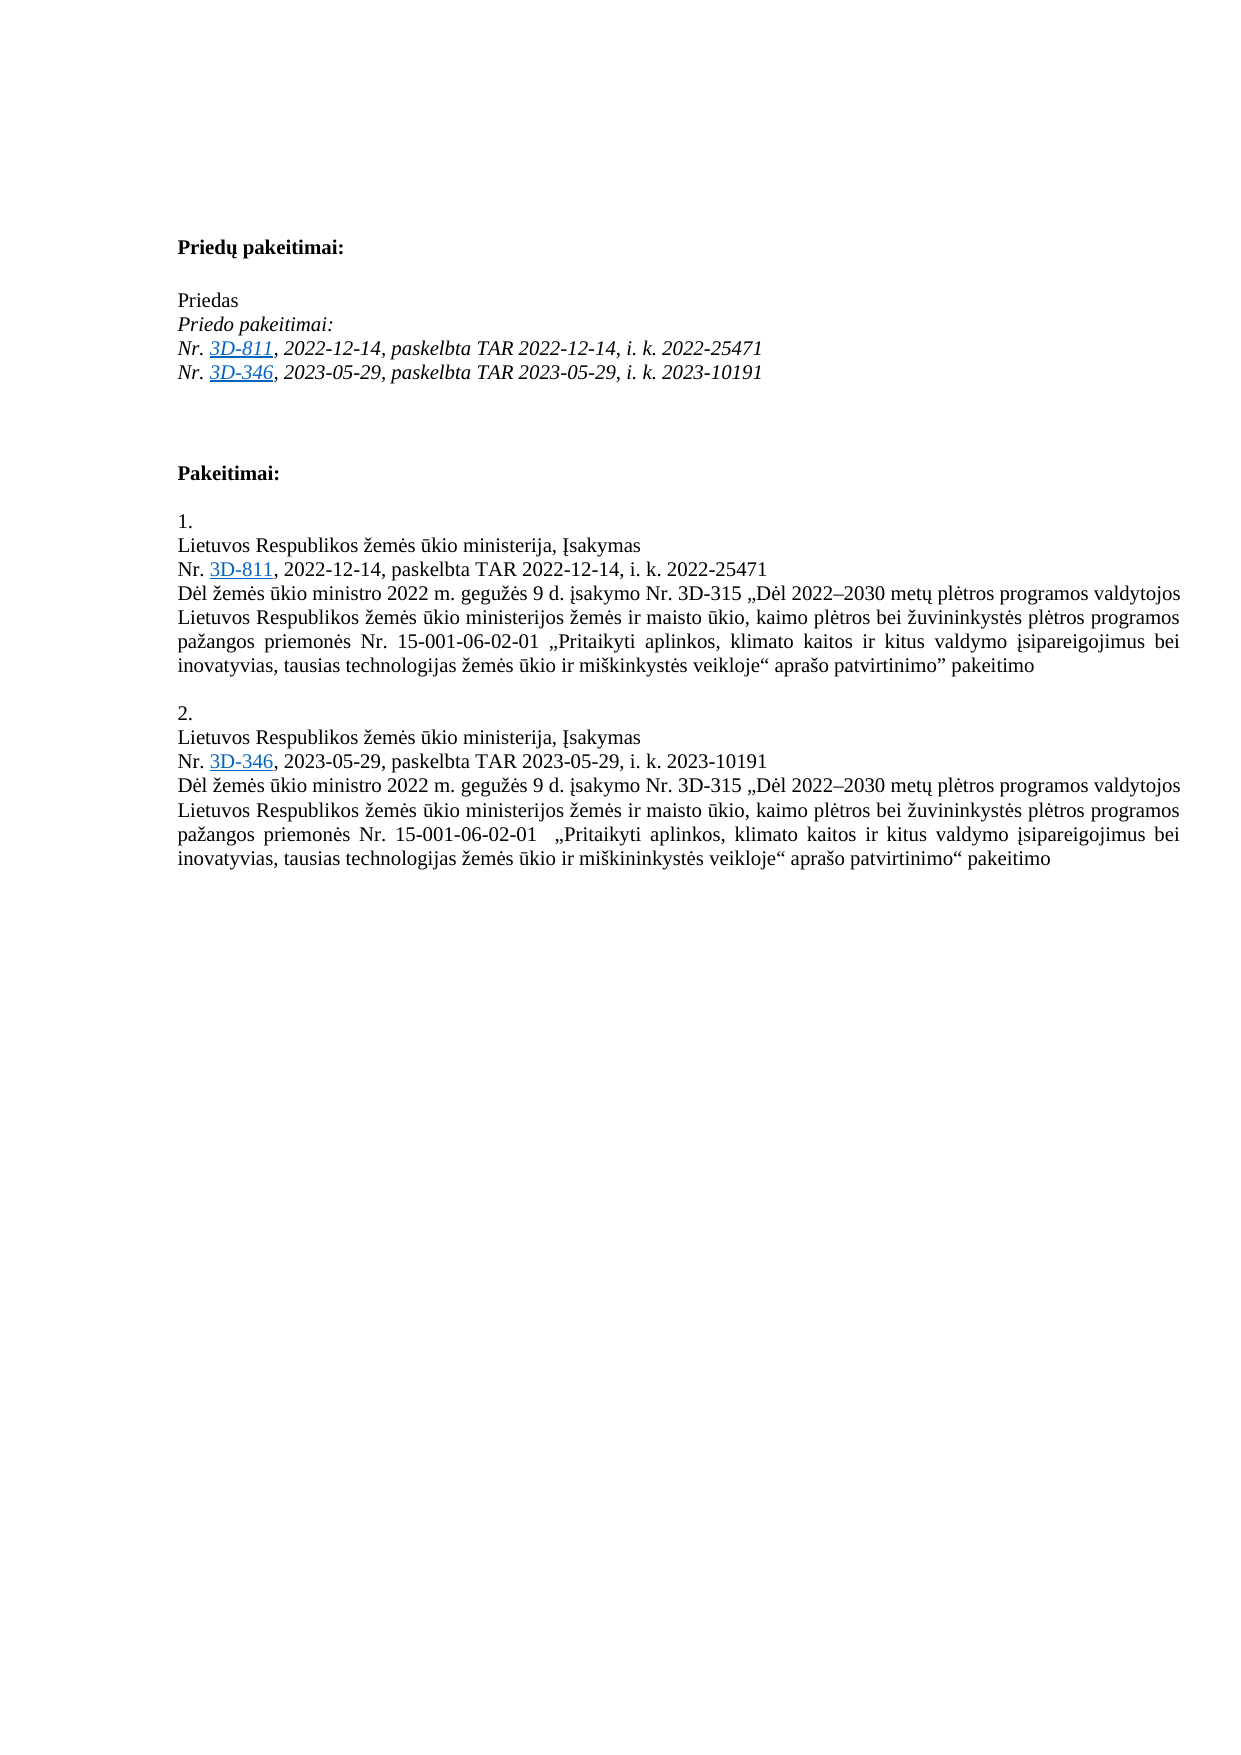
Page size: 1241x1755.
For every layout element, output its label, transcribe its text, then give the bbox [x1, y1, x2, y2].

text Lietuvos Respublikos žemės ūkio ministerija, Įsakymas [177, 533, 1181, 557]
text Priedo pakeitimai: [177, 312, 1181, 336]
text Lietuvos Respublikos žemės ūkio ministerija, Įsakymas [177, 725, 1181, 749]
text Priedų pakeitimai: [177, 235, 1181, 259]
text Nr. 3D-811, 2022-12-14, paskelbta TAR 2022-12-14, i. k. 2022-25471 [177, 557, 1181, 581]
text 1. [177, 509, 1181, 533]
text Pakeitimai: [177, 461, 1181, 485]
text Dėl žemės ūkio ministro 2022 m. gegužės 9 d. įsakymo Nr. 3D-315 „Dėl 2022–2030 metų plėtros programos valdytojos Lietuvos Respublikos žemės ūkio ministerijos žemės ir maisto ūkio, kaimo plėtros bei žuvininkystės plėtros programos pažangos priemonės Nr. 15-001-06-02-01 „Pritaikyti aplinkos, klimato kaitos ir kitus valdymo įsipareigojimus bei inovatyvias, tausias technologijas žemės ūkio ir miškinkystės veikloje“ aprašo patvirtinimo” pakeitimo [177, 581, 1181, 677]
text Nr. 3D-346, 2023-05-29, paskelbta TAR 2023-05-29, i. k. 2023-10191 [177, 360, 1181, 384]
text Priedas [177, 287, 1181, 312]
text Nr. 3D-346, 2023-05-29, paskelbta TAR 2023-05-29, i. k. 2023-10191 [177, 749, 1181, 773]
text Dėl žemės ūkio ministro 2022 m. gegužės 9 d. įsakymo Nr. 3D-315 „Dėl 2022–2030 metų plėtros programos valdytojos Lietuvos Respublikos žemės ūkio ministerijos žemės ir maisto ūkio, kaimo plėtros bei žuvininkystės plėtros programos pažangos priemonės Nr. 15-001-06-02-01 „Pritaikyti aplinkos, klimato kaitos ir kitus valdymo įsipareigojimus bei inovatyvias, tausias technologijas žemės ūkio ir miškininkystės veikloje“ aprašo patvirtinimo“ pakeitimo [177, 773, 1181, 870]
text 2. [177, 701, 1181, 725]
text Nr. 3D-811, 2022-12-14, paskelbta TAR 2022-12-14, i. k. 2022-25471 [177, 336, 1181, 360]
